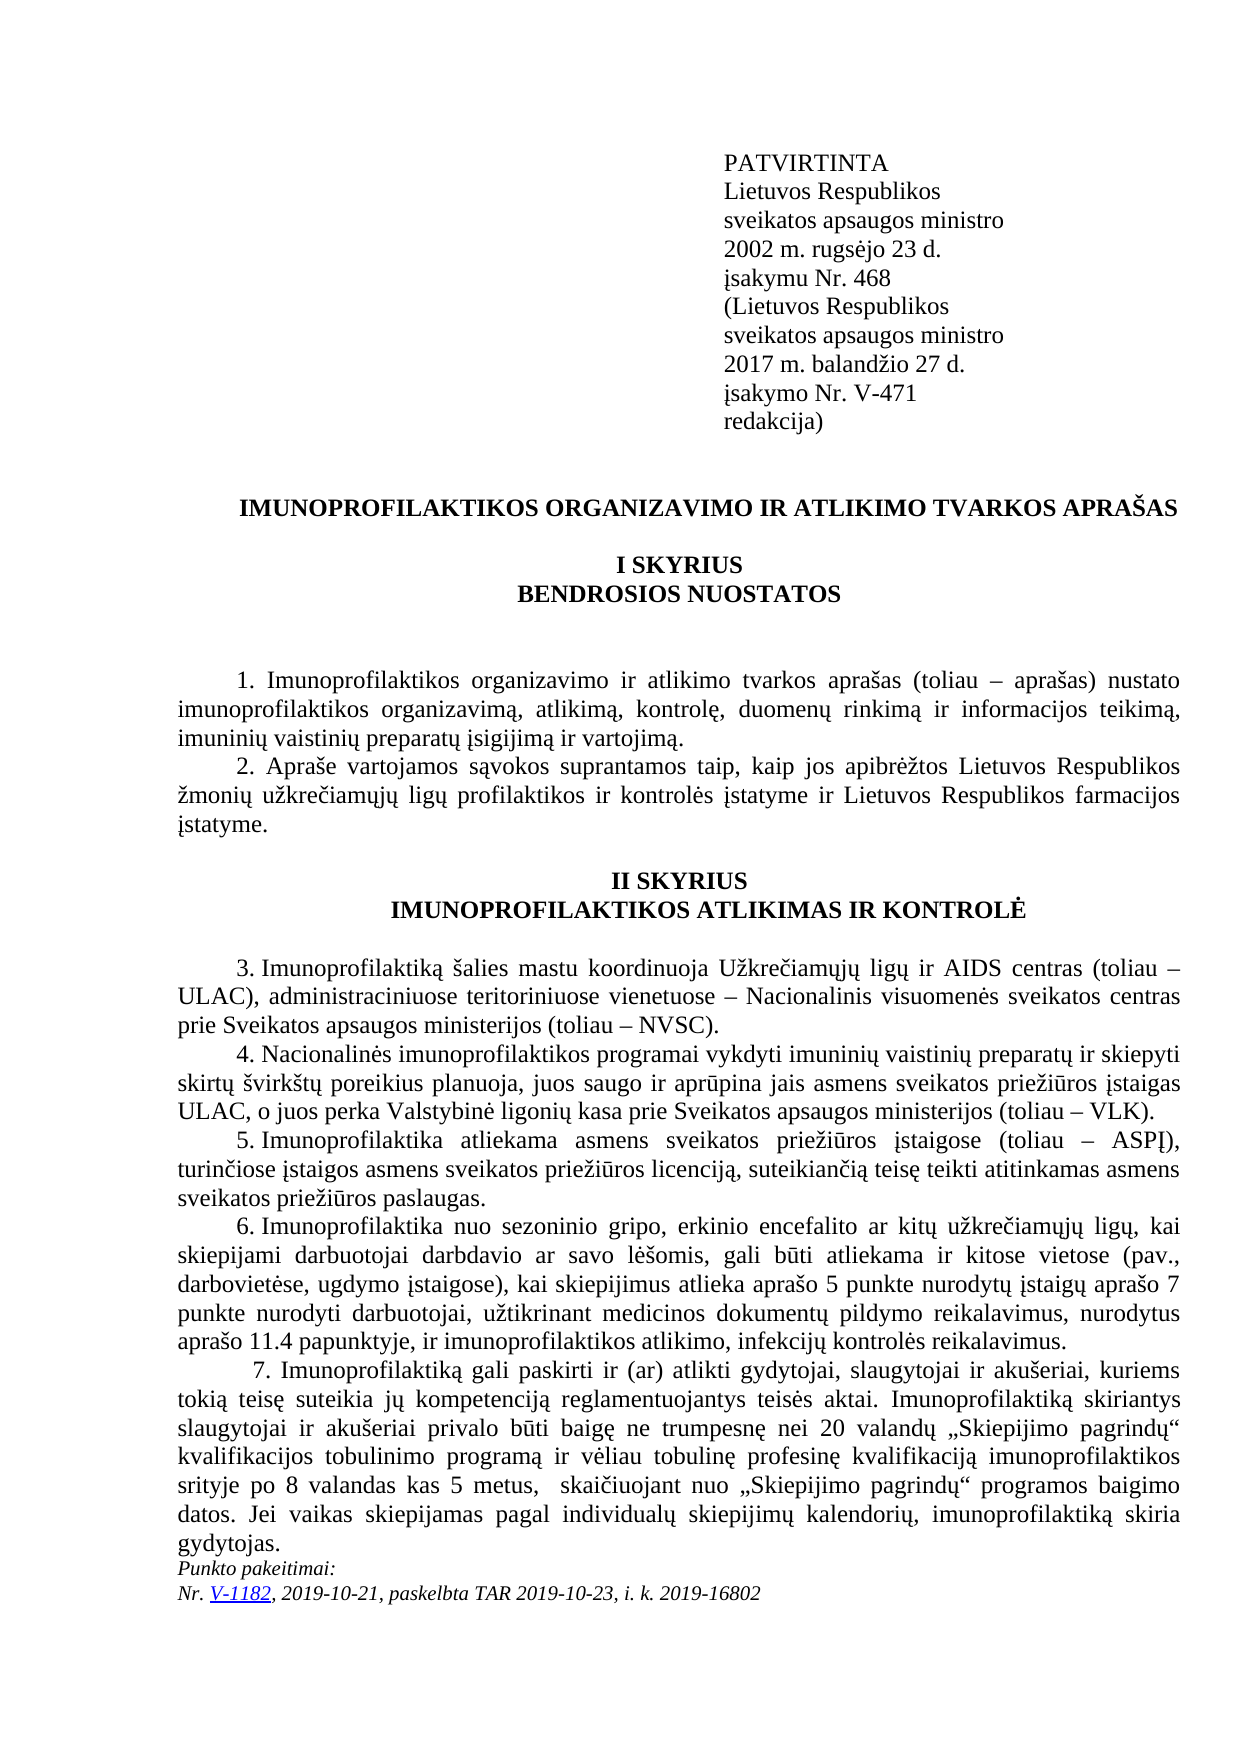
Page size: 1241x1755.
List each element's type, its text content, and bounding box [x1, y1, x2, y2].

text PATVIRTINTA [241, 148, 1181, 176]
text 5. Imunoprofilaktika atliekama asmens sveikatos priežiūros įstaigose (toliau – ASPĮ), turinčiose įstaigos asmens sveikatos priežiūros licenciją, suteikiančią teisę teikti atitinkamas asmens sveikatos priežiūros paslaugas. [177, 1125, 1181, 1211]
text II SKYRIUS [177, 866, 1181, 895]
text (Lietuvos Respublikos [241, 291, 1181, 320]
text įsakymu Nr. 468 [241, 263, 1181, 291]
text 2017 m. balandžio 27 d. [241, 349, 1181, 378]
text sveikatos apsaugos ministro [241, 320, 1181, 349]
text 6. Imunoprofilaktika nuo sezoninio gripo, erkinio encefalito ar kitų užkrečiamųjų ligų, kai skiepijami darbuotojai darbdavio ar savo lėšomis, gali būti atliekama ir kitose vietose (pav., darbovietėse, ugdymo įstaigose), kai skiepijimus atlieka aprašo 5 punkte nurodytų įstaigų aprašo 7 punkte nurodyti darbuotojai, užtikrinant medicinos dokumentų pildymo reikalavimus, nurodytus aprašo 11.4 papunktyje, ir imunoprofilaktikos atlikimo, infekcijų kontrolės reikalavimus. [177, 1211, 1181, 1355]
text 7. Imunoprofilaktiką gali paskirti ir (ar) atlikti gydytojai, slaugytojai ir akušeriai, kuriems tokią teisę suteikia jų kompetenciją reglamentuojantys teisės aktai. Imunoprofilaktiką skiriantys slaugytojai ir akušeriai privalo būti baigę ne trumpesnę nei 20 valandų „Skiepijimo pagrindų“ kvalifikacijos tobulinimo programą ir vėliau tobulinę profesinę kvalifikaciją imunoprofilaktikos srityje po 8 valandas kas 5 metus, skaičiuojant nuo „Skiepijimo pagrindų“ programos baigimo datos. Jei vaikas skiepijamas pagal individualų skiepijimų kalendorių, imunoprofilaktiką skiria gydytojas. [177, 1355, 1181, 1556]
text I SKYRIUS [177, 550, 1181, 579]
text įsakymo Nr. V-471 [241, 378, 1181, 406]
text Imunoprofilaktikos atlikimas ir kontrolė [177, 895, 1181, 924]
text sveikatos apsaugos ministro [241, 205, 1181, 234]
text 3. Imunoprofilaktiką šalies mastu koordinuoja Užkrečiamųjų ligų ir AIDS centras (toliau – ULAC), administraciniuose teritoriniuose vienetuose – Nacionalinis visuomenės sveikatos centras prie Sveikatos apsaugos ministerijos (toliau – NVSC). [177, 953, 1181, 1039]
text 2002 m. rugsėjo 23 d. [241, 234, 1181, 263]
text Punkto pakeitimai: [177, 1556, 1181, 1580]
text IMUNOPROFILAKTIKOS ORGANIZAVIMO IR ATLIKIMO TVARKOS APRAŠAS [177, 493, 1181, 521]
text redakcija) [241, 406, 1181, 435]
text 2. Apraše vartojamos sąvokos suprantamos taip, kaip jos apibrėžtos Lietuvos Respublikos žmonių užkrečiamųjų ligų profilaktikos ir kontrolės įstatyme ir Lietuvos Respublikos farmacijos įstatyme. [177, 751, 1181, 838]
text Nr. V-1182, 2019-10-21, paskelbta TAR 2019-10-23, i. k. 2019-16802 [177, 1580, 1181, 1604]
text 4. Nacionalinės imunoprofilaktikos programai vykdyti imuninių vaistinių preparatų ir skiepyti skirtų švirkštų poreikius planuoja, juos saugo ir aprūpina jais asmens sveikatos priežiūros įstaigas ULAC, o juos perka Valstybinė ligonių kasa prie Sveikatos apsaugos ministerijos (toliau – VLK). [177, 1039, 1181, 1125]
text Lietuvos Respublikos [241, 176, 1181, 205]
text 1. Imunoprofilaktikos organizavimo ir atlikimo tvarkos aprašas (toliau – aprašas) nustato imunoprofilaktikos organizavimą, atlikimą, kontrolę, duomenų rinkimą ir informacijos teikimą, imuninių vaistinių preparatų įsigijimą ir vartojimą. [177, 665, 1181, 751]
text BENDROSIOS NUOSTATOS [177, 579, 1181, 608]
